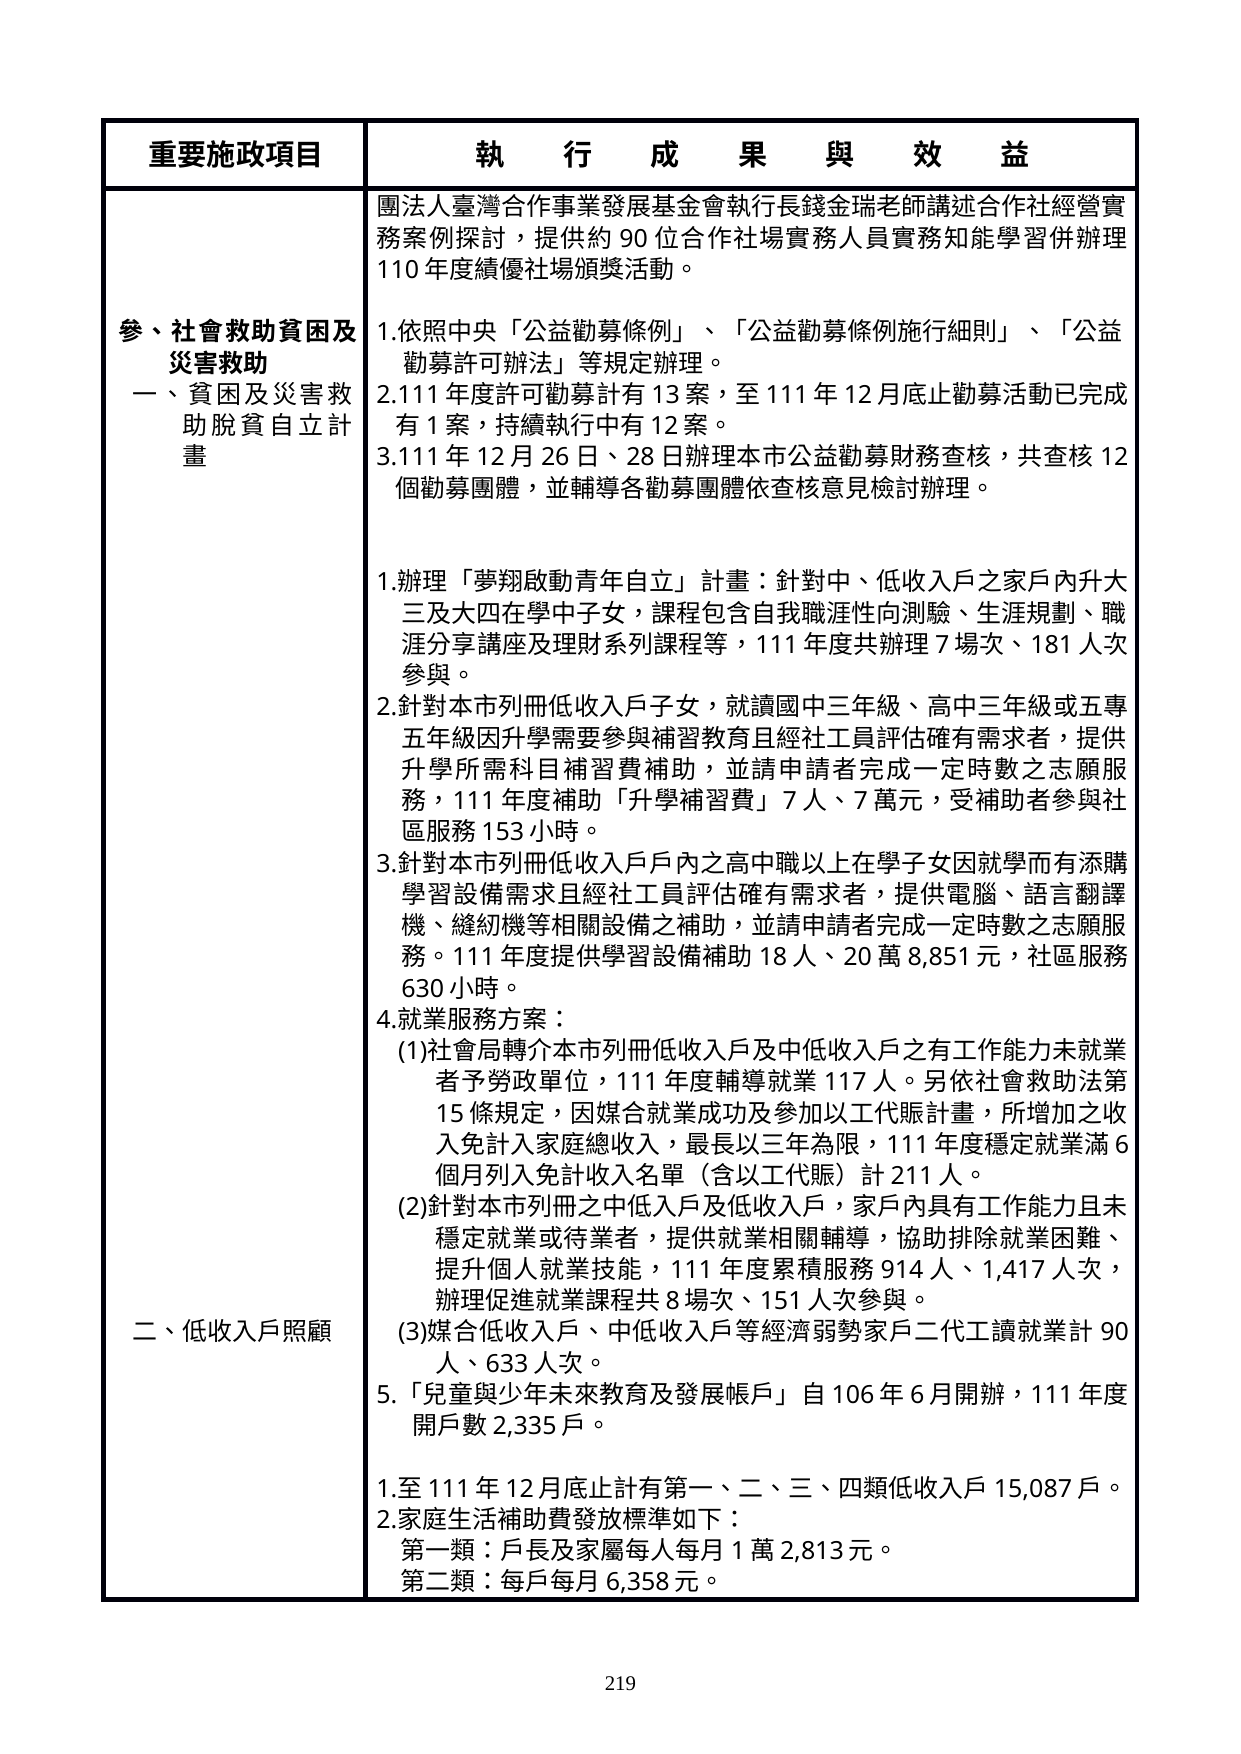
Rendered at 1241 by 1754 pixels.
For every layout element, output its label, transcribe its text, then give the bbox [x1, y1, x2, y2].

table_header 執 行 成 果 與 效 益 [368, 123, 1135, 186]
table_header 重要施政項目 [106, 123, 363, 186]
table_cell 團法人臺灣合作事業發展基金會執行長錢金瑞老師講述合作社經營實務案例探討，提供約90位合作社場實務人員實務知能學習併辦理110年度績優社場頒獎活動。 1.依照中央「公益勸募條例」、「公益勸募條例施行細則」、「公益勸募許可辦法」等規定辦理。 2.111年度許可勸募計有13案，至111年12月底止勸募活動已完成有1案，持續執行中有12案。 3.111年12月26日、28日辦理本市公益勸募財務查核，共查核12個勸募團體，並輔導各勸募團體依查核意見檢討辦理。 1.辦理「夢翔啟動青年自立」計畫：針對中、低收入戶之家戶內升大三及大四在學中子女，課程包含自我職涯性向測驗、生涯規劃、職涯分享講座及理財系列課程等，111年度共辦理7場次、181人次參與。 2.針對本市列冊低收入戶子女，就讀國中三年級、高中三年級或五專五年級因升學需要參與補習教育且經社工員評估確有需求者，提供升學所需科目補習費補助，並請申請者完成一定時數之志願服務，111年度補助「升學補習費」7人、7萬元，受補助者參與社區服務153小時。 3.針對本市列冊低收入戶戶內之高中職以上在學子女因就學而有添購學習設備需求且經社工員評估確有需求者，提供電腦、語言翻譯機、縫紉機等相關設備之補助，並請申請者完成一定時數之志願服務。111年度提供學習設備補助18人、20萬8,851元，社區服務630小時。 4.就業服務方案： (1)社會局轉介本市列冊低收入戶及中低收入戶之有工作能力未就業者予勞政單位，111年度輔導就業117人。另依社會救助法第15條規定，因媒合就業成功及參加以工代賑計畫，所增加之收入免計入家庭總收入，最長以三年為限，111年度穩定就業滿6個月列入免計收入名單（含以工代賑）計211人。 (2)針對本市列冊之中低入戶及低收入戶，家戶內具有工作能力且未穩定就業或待業者，提供就業相關輔導，協助排除就業困難、提升個人就業技能，111年度累積服務914人、1,417人次，辦理促進就業課程共8場次、151人次參與。 (3)媒合低收入戶、中低收入戶等經濟弱勢家戶二代工讀就業計90人、633人次。 5.「兒童與少年未來教育及發展帳戶」自106年6月開辦，111年度開戶數2,335戶。 1.至111年12月底止計有第一、二、三、四類低收入戶15,087戶。 2.家庭生活補助費發放標準如下： 第一類：戶長及家屬每人每月1萬2,813元。 第二類：每戶每月6,358元。 [368, 191, 1135, 1597]
table_cell 參、社會救助貧困及災害救助 一、貧困及災害救助脫貧自立計畫 二、低收入戶照顧 [106, 191, 363, 1597]
